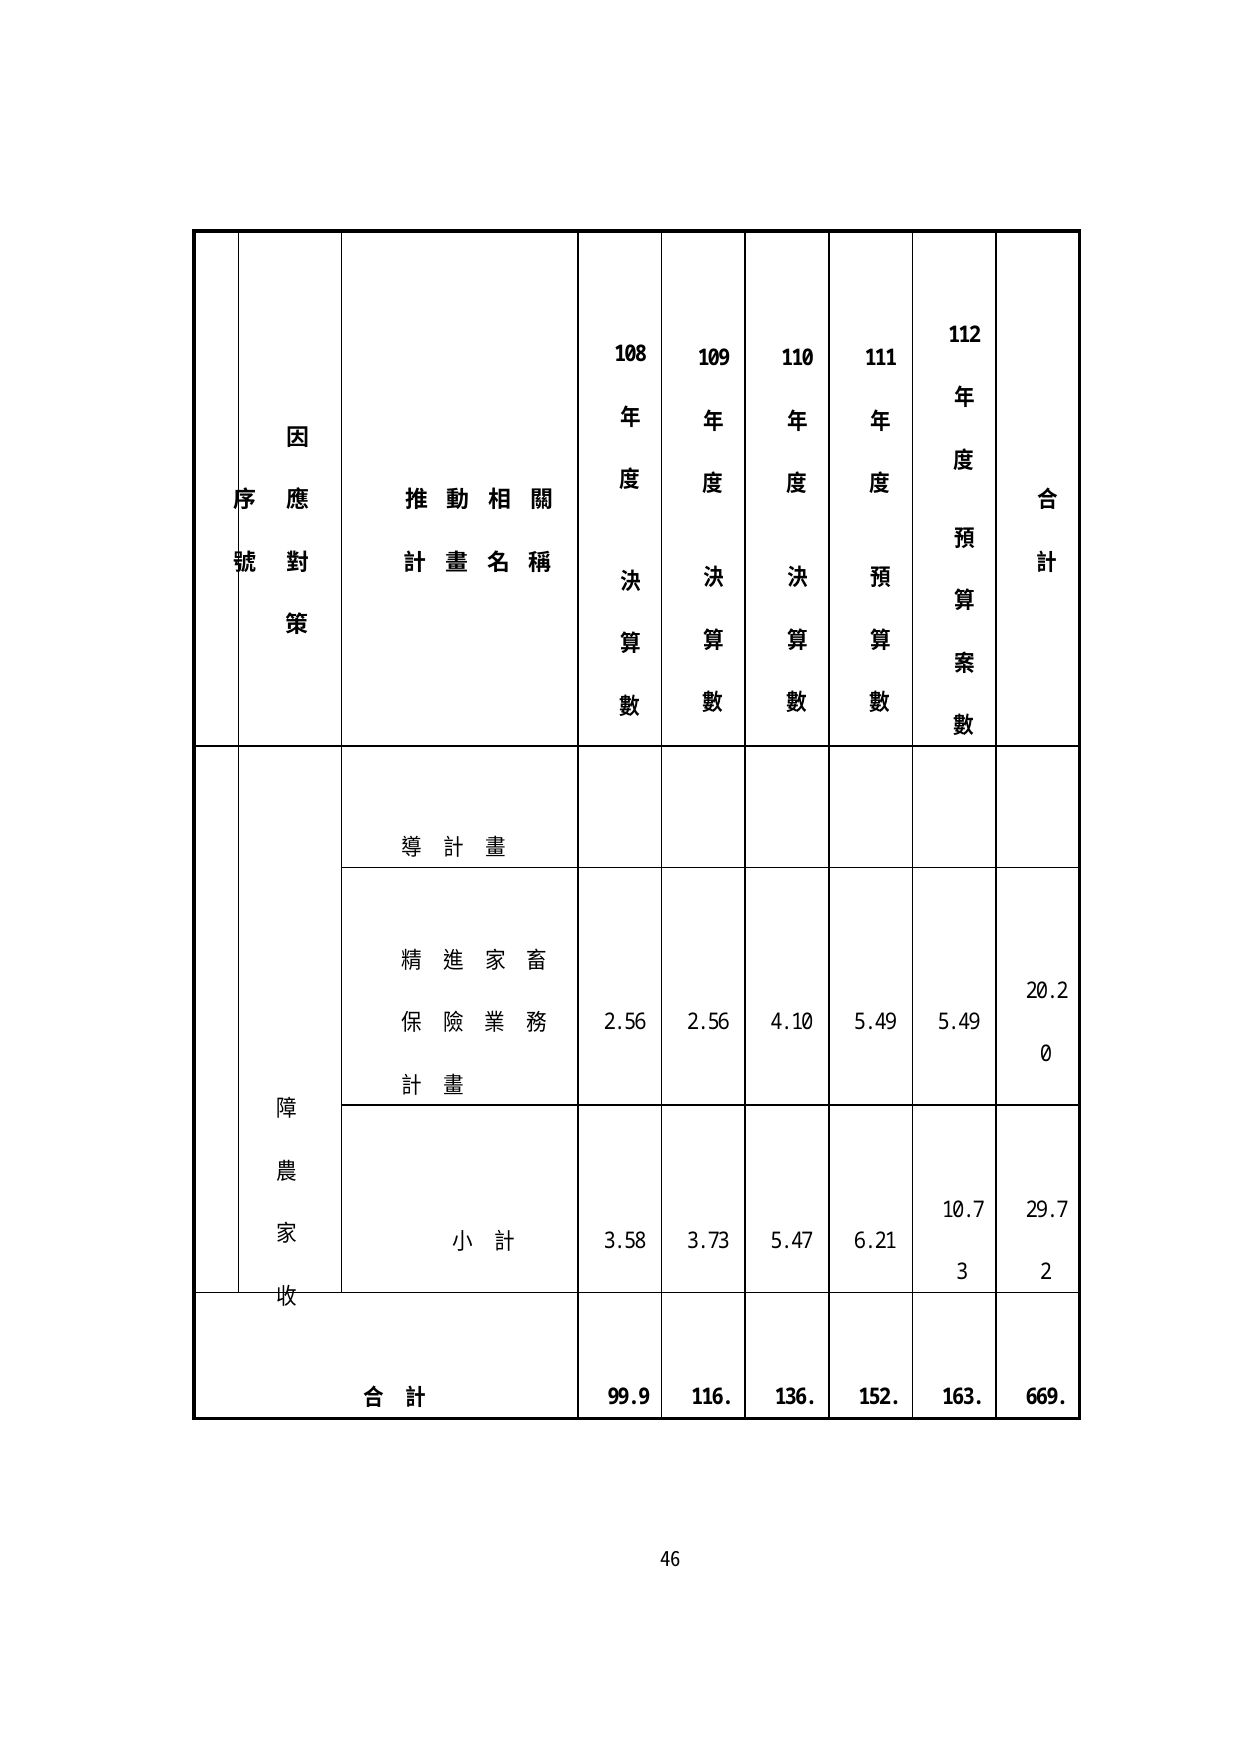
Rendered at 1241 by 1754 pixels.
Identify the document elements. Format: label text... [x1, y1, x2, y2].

table_cell 5.49 [830, 868, 912, 1104]
table_cell 精進家畜保險業務計畫 [342, 868, 577, 1104]
table_cell 152. [830, 1293, 912, 1417]
table_cell [662, 747, 744, 867]
table_cell [196, 747, 238, 1292]
table_cell [746, 747, 828, 867]
table_cell 163. [913, 1293, 995, 1417]
table_cell [913, 747, 995, 867]
table_header 110年度 決算數 [746, 233, 828, 745]
table_header 111年度 預算數 [830, 233, 912, 745]
table_cell 116. [662, 1293, 744, 1417]
table_cell [579, 747, 661, 867]
table_cell 合計 [196, 1293, 577, 1417]
table_cell 2.56 [579, 868, 661, 1104]
table_header 112年度 預算案數 [913, 233, 995, 745]
table_cell 5.49 [913, 868, 995, 1104]
table_cell 4.10 [746, 868, 828, 1104]
table_cell 99.9 [579, 1293, 661, 1417]
table_cell 2.56 [662, 868, 744, 1104]
table_header 推動相關計畫名稱 [342, 233, 577, 745]
table_header 合計 [997, 233, 1078, 745]
table_cell 3.58 [579, 1106, 661, 1292]
table_cell 136. [746, 1293, 828, 1417]
table_header 因應對策 [239, 233, 341, 745]
table_cell 669. [997, 1293, 1078, 1417]
table_cell [997, 747, 1078, 867]
table_cell 10.73 [913, 1106, 995, 1292]
table_cell 3.73 [662, 1106, 744, 1292]
table_header 108年度 決算數 [579, 233, 661, 745]
table_cell 29.72 [997, 1106, 1078, 1292]
table_header 109年度 決算數 [662, 233, 744, 745]
table_cell 5.47 [746, 1106, 828, 1292]
table_cell 擴大推動農業保險，保 障農家收入穩定 [239, 747, 341, 1292]
table_cell 小計 [342, 1106, 577, 1292]
table_cell 20.20 [997, 868, 1078, 1104]
table_cell [830, 747, 912, 867]
table_cell 導計畫 [342, 747, 577, 867]
table_cell 6.21 [830, 1106, 912, 1292]
table_header 序號 [196, 233, 238, 745]
